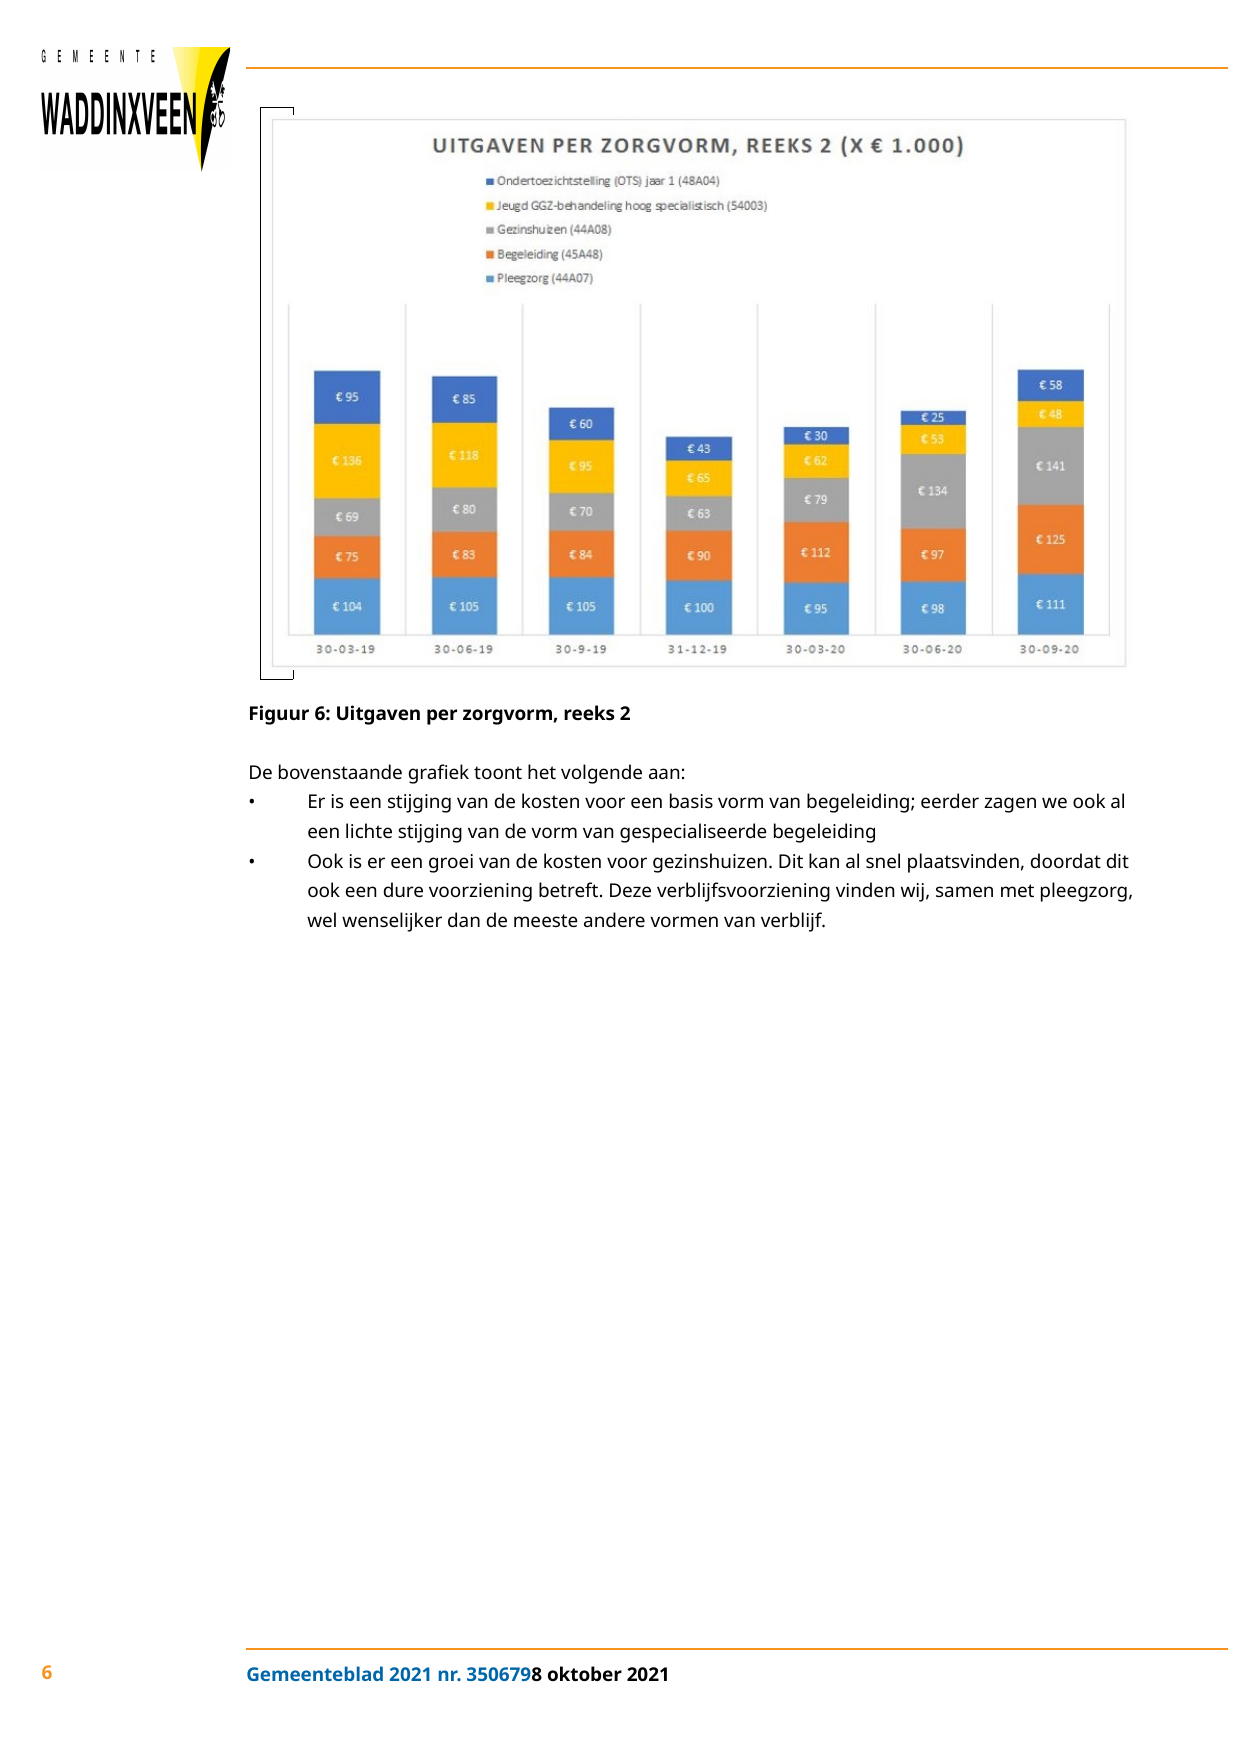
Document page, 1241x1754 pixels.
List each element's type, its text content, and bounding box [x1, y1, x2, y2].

picture [41, 47, 231, 172]
picture [268, 115, 1133, 670]
text Figuur 6: Uitgaven per zorgvorm, reeks 2 [248, 700, 1152, 726]
list Er is een stijging van de kosten voor een basis vorm van begeleiding; eerder zagen we ook al een lichte stijging van de vorm van gespecialiseerde begeleiding [248, 789, 1152, 844]
list Ook is er een groei van de kosten voor gezinshuizen. Dit kan al snel plaatsvinden, doordat dit ook een dure voorziening betreft. Deze verblijfsvoorziening vinden wij, samen met pleegzorg, wel wenselijker dan de meeste andere vormen van verblijf. [248, 848, 1152, 933]
text De bovenstaande grafiek toont het volgende aan: [248, 759, 1152, 785]
